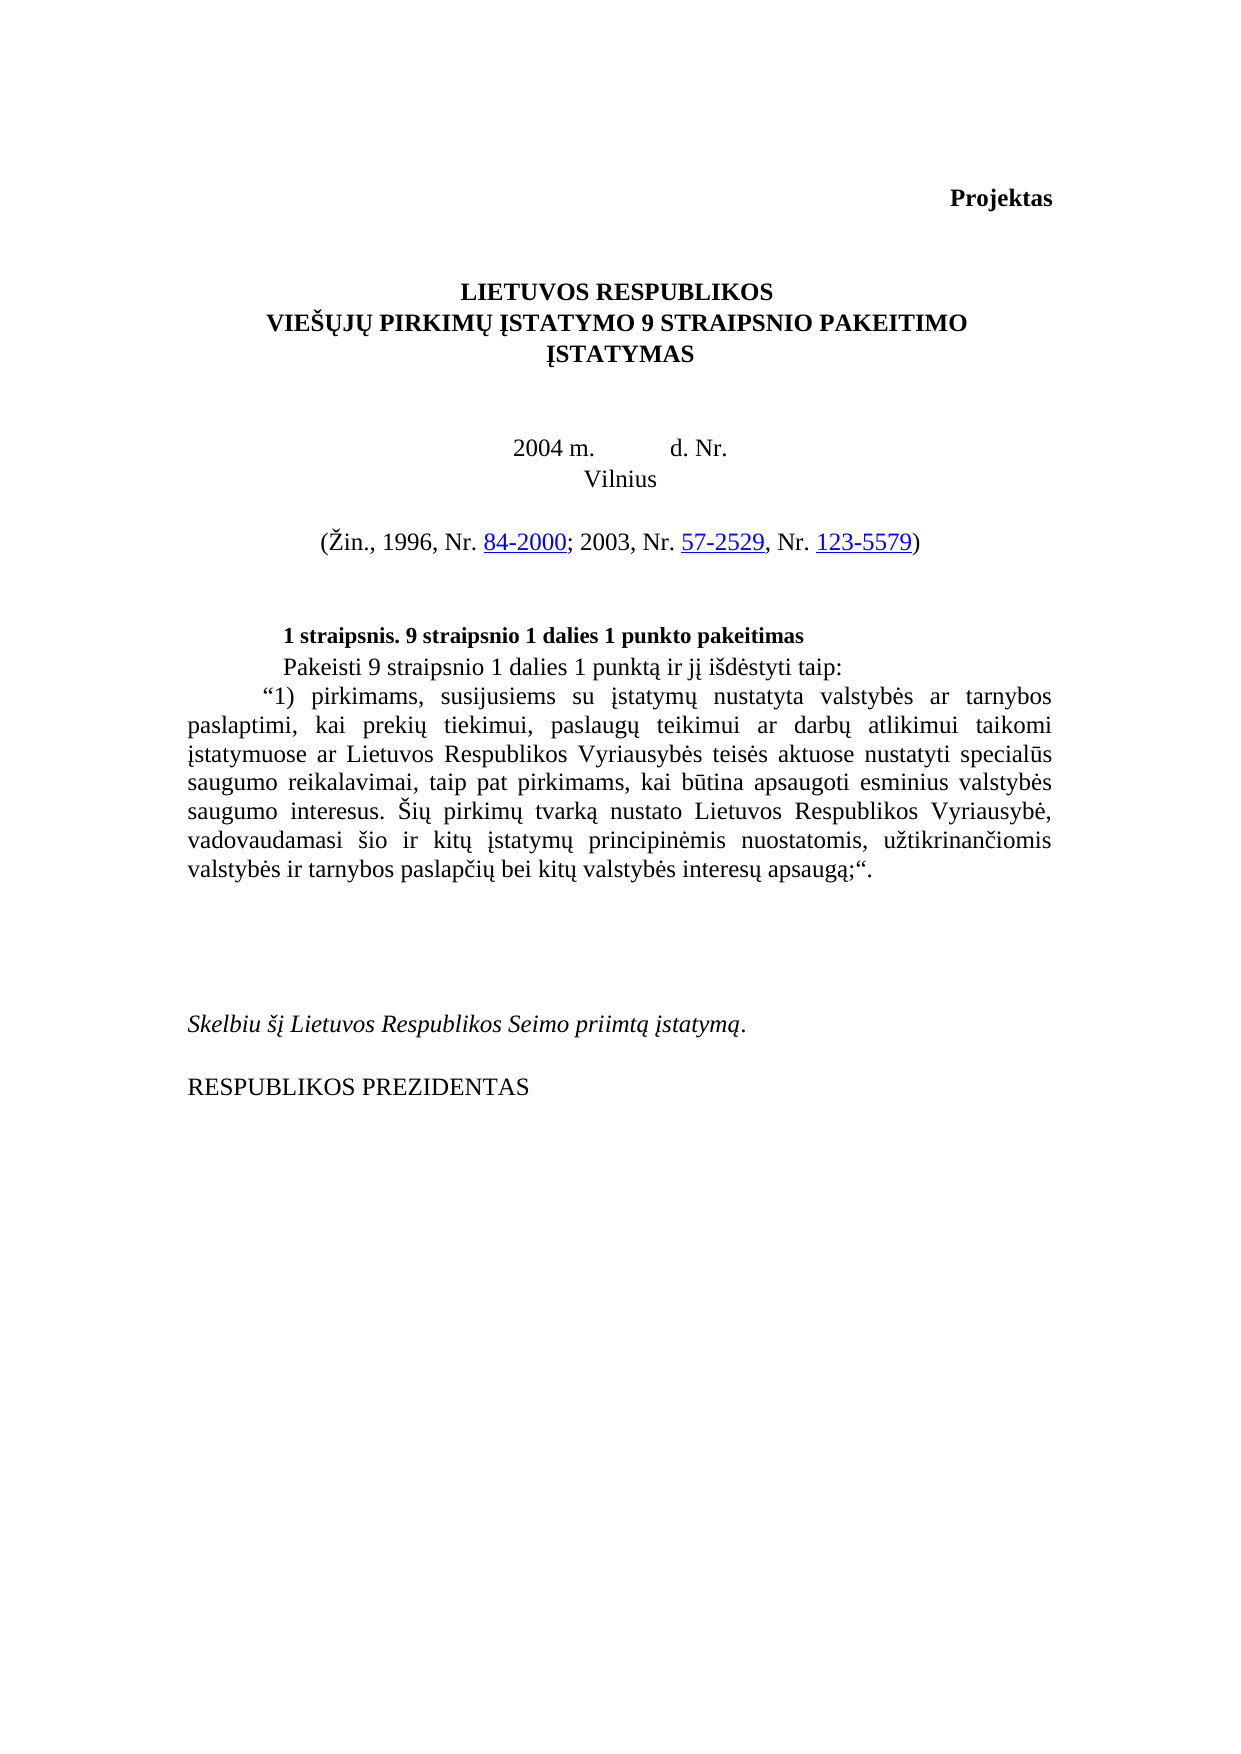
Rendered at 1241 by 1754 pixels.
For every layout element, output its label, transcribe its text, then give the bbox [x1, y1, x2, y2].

text RESPUBLIKOS PREZIDENTAS [187, 1070, 1053, 1101]
text Vilnius [187, 462, 1053, 494]
text “1) pirkimams, susijusiems su įstatymų nustatyta valstybės ar tarnybos paslaptimi, kai prekių tiekimui, paslaugų teikimui ar darbų atlikimui taikomi įstatymuose ar Lietuvos Respublikos Vyriausybės teisės aktuose nustatyti specialūs saugumo reikalavimai, taip pat pirkimams, kai būtina apsaugoti esminius valstybės saugumo interesus. Šių pirkimų tvarką nustato Lietuvos Respublikos Vyriausybė, vadovaudamasi šio ir kitų įstatymų principinėmis nuostatomis, užtikrinančiomis valstybės ir tarnybos paslapčių bei kitų valstybės interesų apsaugą;“. [187, 681, 1053, 882]
text Pakeisti 9 straipsnio 1 dalies 1 punktą ir jį išdėstyti taip: [187, 650, 1053, 681]
text Projektas [187, 181, 1053, 212]
text LIETUVOS RESPUBLIKOS [187, 275, 1053, 306]
text Skelbiu šį Lietuvos Respublikos Seimo priimtą įstatymą. [187, 1007, 1053, 1039]
text 2004 m. d. Nr. [187, 431, 1053, 462]
text (Žin., 1996, Nr. 84-2000; 2003, Nr. 57-2529, Nr. 123-5579) [187, 525, 1053, 556]
text ĮSTATYMAS [187, 337, 1053, 369]
text VIEŠŲJŲ PIRKIMŲ ĮSTATYMO 9 STRAIPSNIO PAKEITIMO [187, 306, 1053, 337]
text 1 straipsnis. 9 straipsnio 1 dalies 1 punkto pakeitimas [187, 619, 1053, 650]
